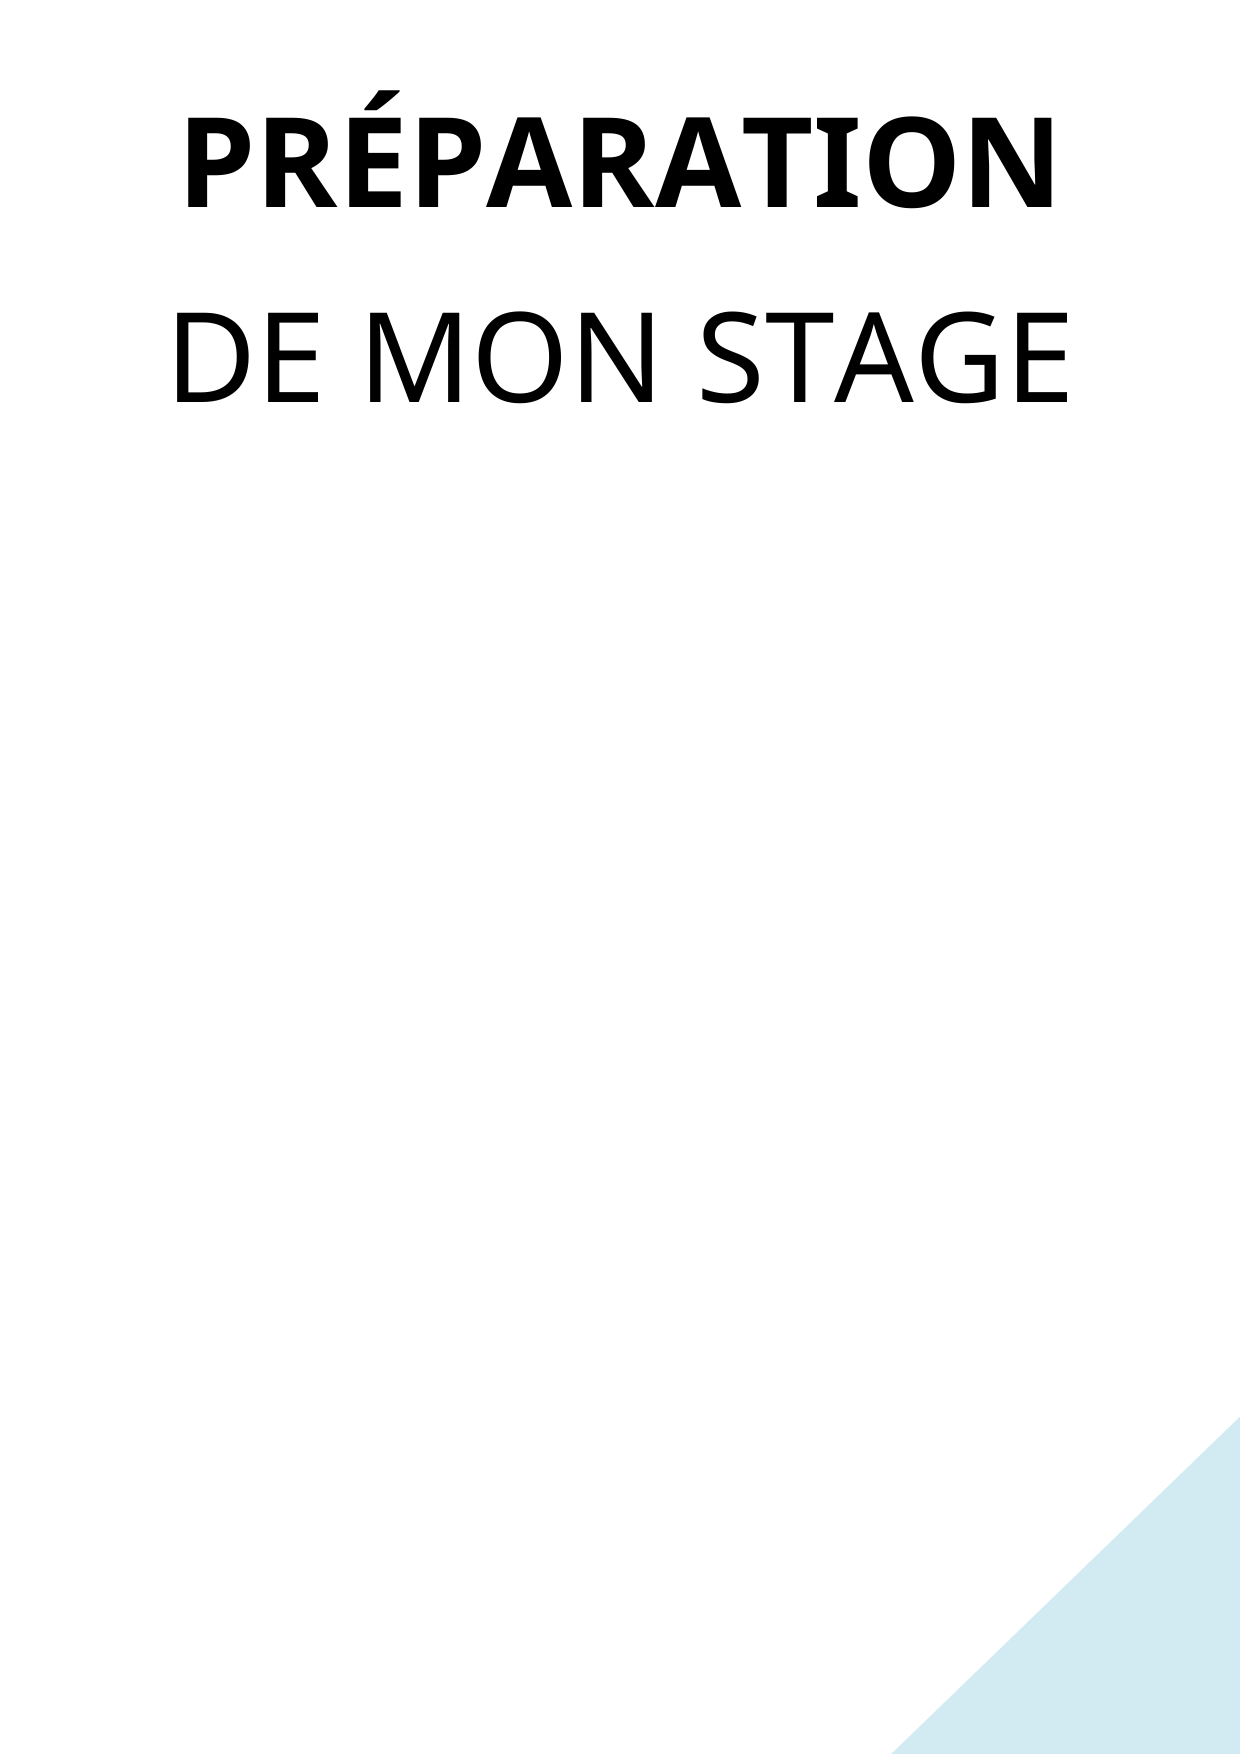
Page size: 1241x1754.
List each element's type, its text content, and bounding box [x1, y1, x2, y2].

text DE MON STAGE [89, 269, 1152, 439]
text PRÉPARATION [89, 74, 1152, 244]
